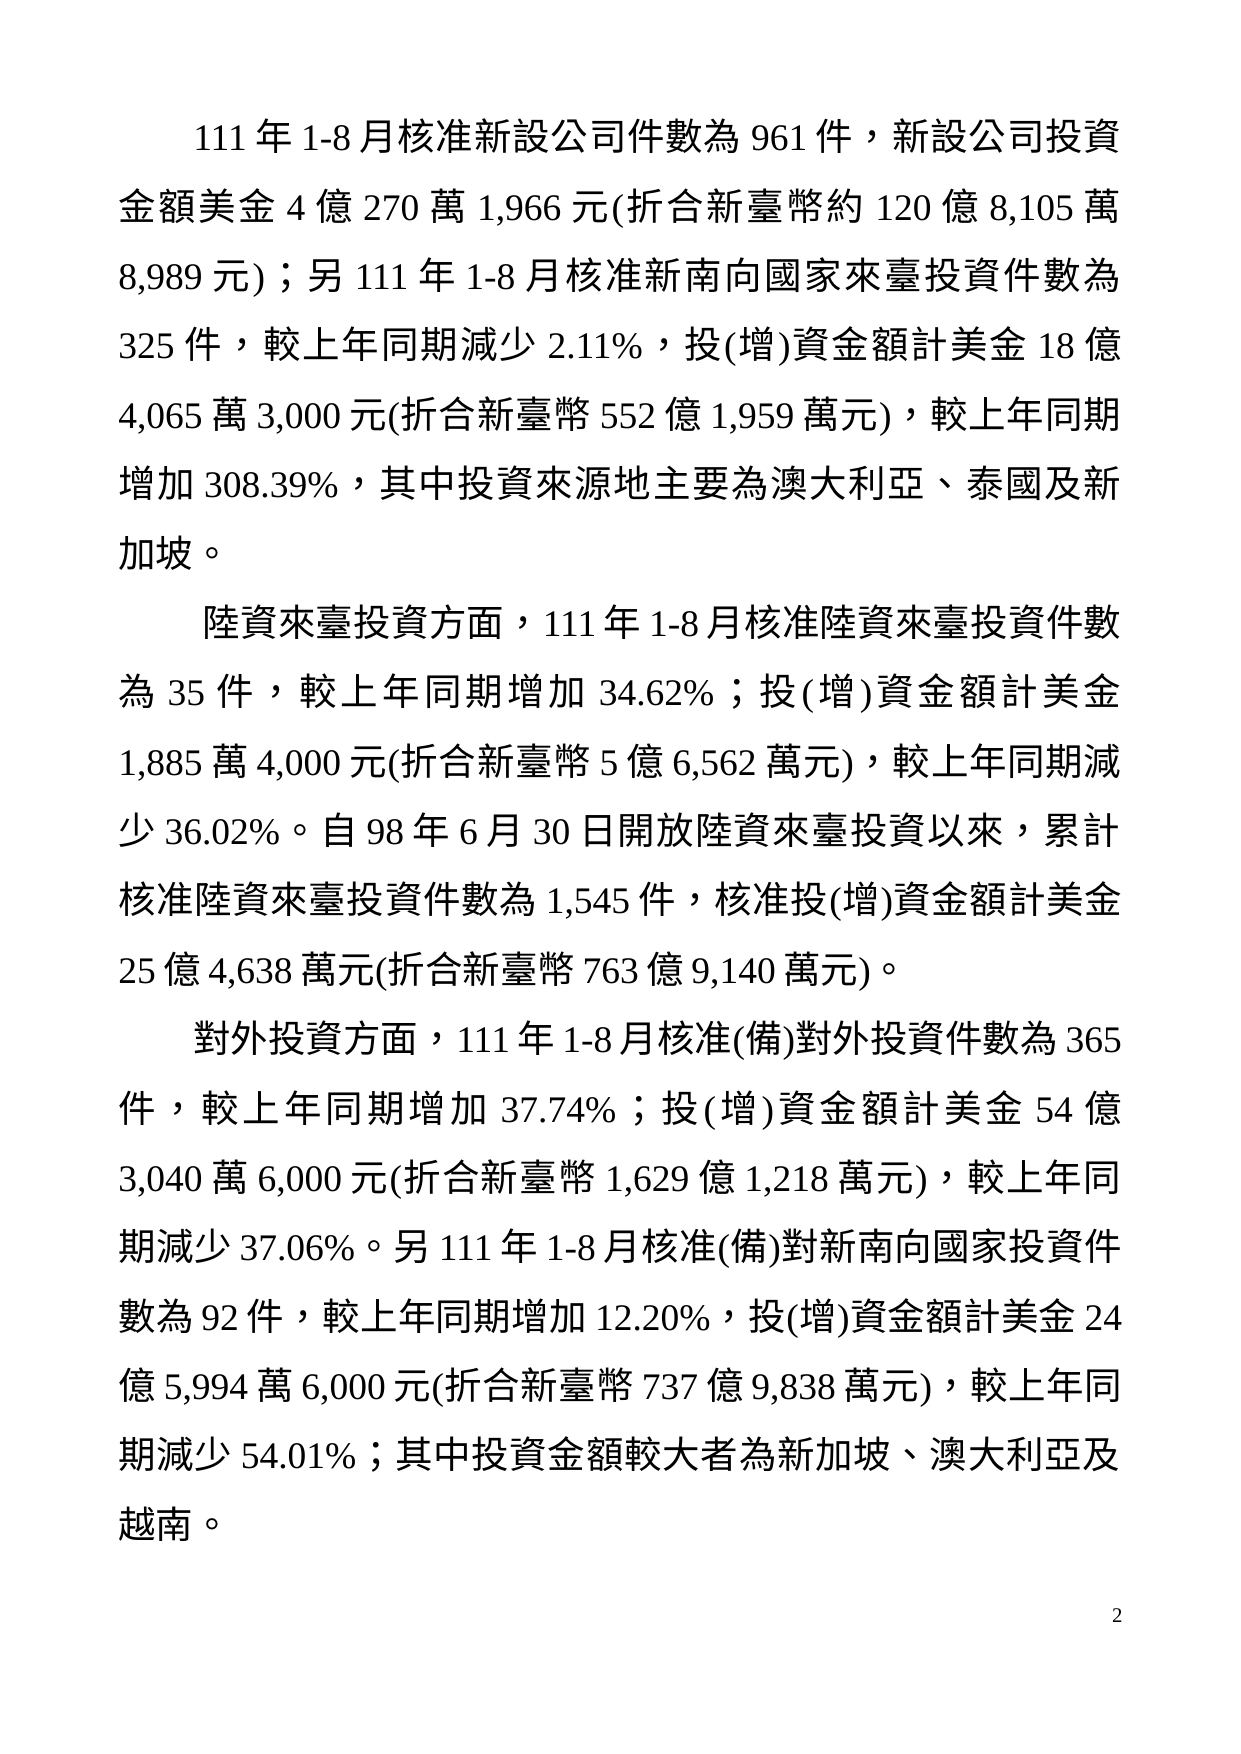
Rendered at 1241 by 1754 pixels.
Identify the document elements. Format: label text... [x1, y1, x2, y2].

text 對外投資方面，111年1-8月核准(備)對外投資件數為365件，較上年同期增加37.74%；投(增)資金額計美金54億3,040萬6,000元(折合新臺幣1,629億1,218萬元)，較上年同期減少37.06%。另111年1-8月核准(備)對新南向國家投資件數為92件，較上年同期增加12.20%，投(增)資金額計美金24億5,994萬6,000元(折合新臺幣737億9,838萬元)，較上年同期減少54.01%；其中投資金額較大者為新加坡、澳大利亞及越南。 [118, 1002, 1122, 1557]
text 陸資來臺投資方面，111年1-8月核准陸資來臺投資件數為35件，較上年同期增加34.62%；投(增)資金額計美金1,885萬4,000元(折合新臺幣5億6,562萬元)，較上年同期減少36.02%。自98年6月30日開放陸資來臺投資以來，累計核准陸資來臺投資件數為1,545件，核准投(增)資金額計美金25億4,638萬元(折合新臺幣763億9,140萬元)。 [118, 585, 1122, 1002]
text 111年1-8月核准新設公司件數為961件，新設公司投資金額美金4億270萬1,966元(折合新臺幣約120億8,105萬8,989元)；另111年1-8月核准新南向國家來臺投資件數為325件，較上年同期減少2.11%，投(增)資金額計美金18億4,065萬3,000元(折合新臺幣552億1,959萬元)，較上年同期增加308.39%，其中投資來源地主要為澳大利亞、泰國及新加坡。 [118, 100, 1122, 585]
